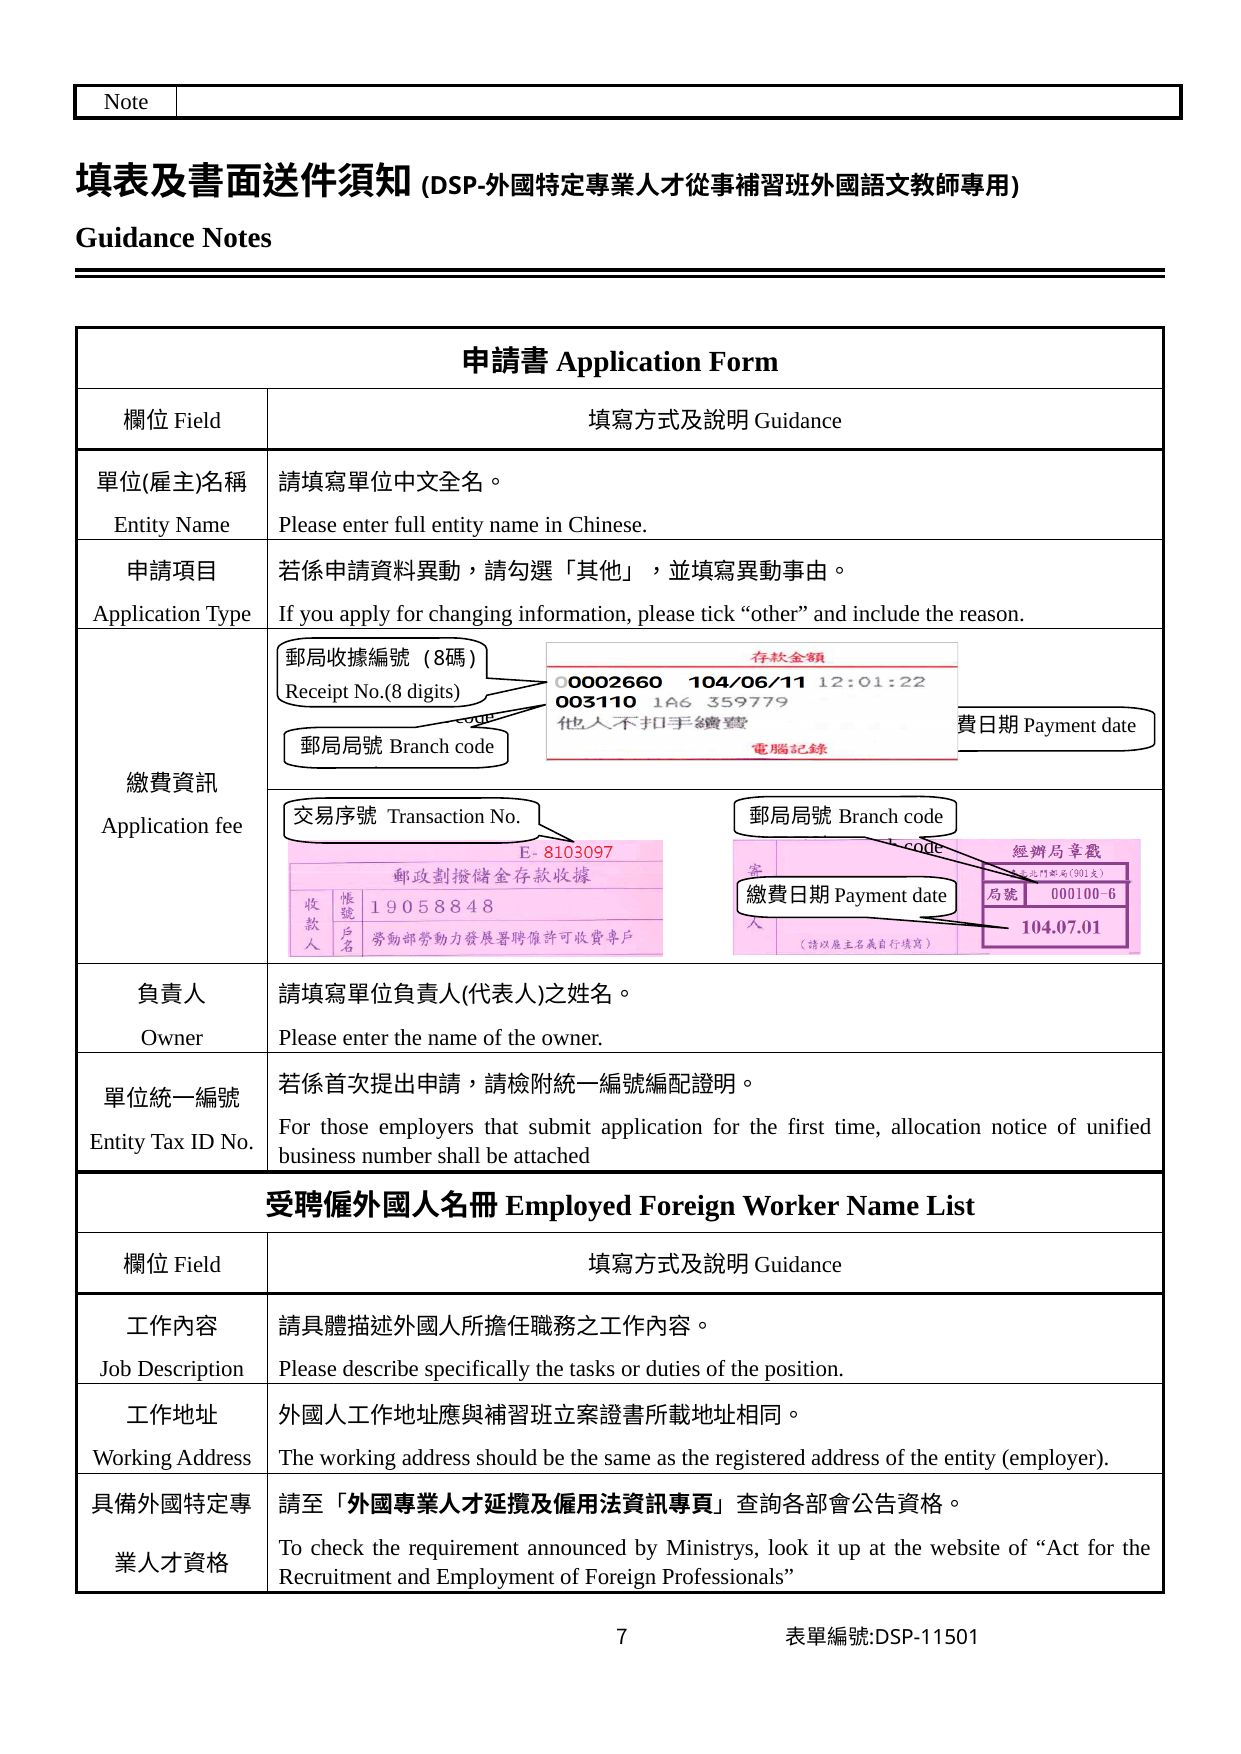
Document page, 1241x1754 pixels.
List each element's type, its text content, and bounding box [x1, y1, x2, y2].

table_cell [268, 629, 1162, 789]
table_cell 請填寫單位負責人(代表人)之姓名。 Please enter the name of the owner. [268, 964, 1162, 1052]
table_cell 填寫方式及說明 Guidance [268, 389, 1162, 448]
table_cell 單位統一編號Entity Tax ID No. [78, 1053, 267, 1170]
table_cell 具備外國特定專業人才資格 [78, 1474, 267, 1591]
table_cell 工作地址 Working Address [78, 1384, 267, 1472]
table_cell 填寫方式及說明 Guidance [268, 1233, 1162, 1292]
picture [545, 642, 959, 761]
table_cell 若係申請資料異動，請勾選「其他」，並填寫異動事由。 If you apply for changing information, please tick “other” and include the reason. [268, 540, 1162, 628]
table_cell 受聘僱外國人名冊 Employed Foreign Worker Name List [78, 1174, 1162, 1232]
text 填表及書面送件須知 (DSP-外國特定專業人才從事補習班外國語文教師專用) [75, 149, 1165, 208]
table_cell 負責人 Owner [78, 964, 267, 1052]
table_cell 請至「外國專業人才延攬及僱用法資訊專頁」查詢各部會公告資格。 To check the requirement announced by Ministrys, look it up at the website of “Act for the Recruitment and Employment of Foreign Professionals” [268, 1474, 1162, 1591]
table_cell 外國人工作地址應與補習班立案證書所載地址相同。 The working address should be the same as the registered address of the entity (employer). [268, 1384, 1162, 1472]
table_cell [177, 87, 1179, 116]
table_cell [268, 790, 1162, 963]
table_cell 請具體描述外國人所擔任職務之工作內容。 Please describe specifically the tasks or duties of the position. [268, 1295, 1162, 1383]
table_cell 欄位 Field [78, 389, 267, 448]
table_cell 申請項目 Application Type [78, 540, 267, 628]
table_cell 請填寫單位中文全名。 Please enter full entity name in Chinese. [268, 451, 1162, 539]
table_header 申請書 Application Form [78, 329, 1162, 388]
table_cell 繳費資訊 Application fee [78, 629, 267, 963]
table_cell 若係首次提出申請，請檢附統一編號編配證明。 For those employers that submit application for the first time, allocation notice of unified business number shall be attached [268, 1053, 1162, 1170]
table_cell Note [77, 87, 176, 116]
table_cell 工作內容 Job Description [78, 1295, 267, 1383]
table_cell 欄位 Field [78, 1233, 267, 1292]
table_cell 單位(雇主)名稱 Entity Name [78, 451, 267, 539]
text Guidance Notes [75, 208, 1165, 268]
